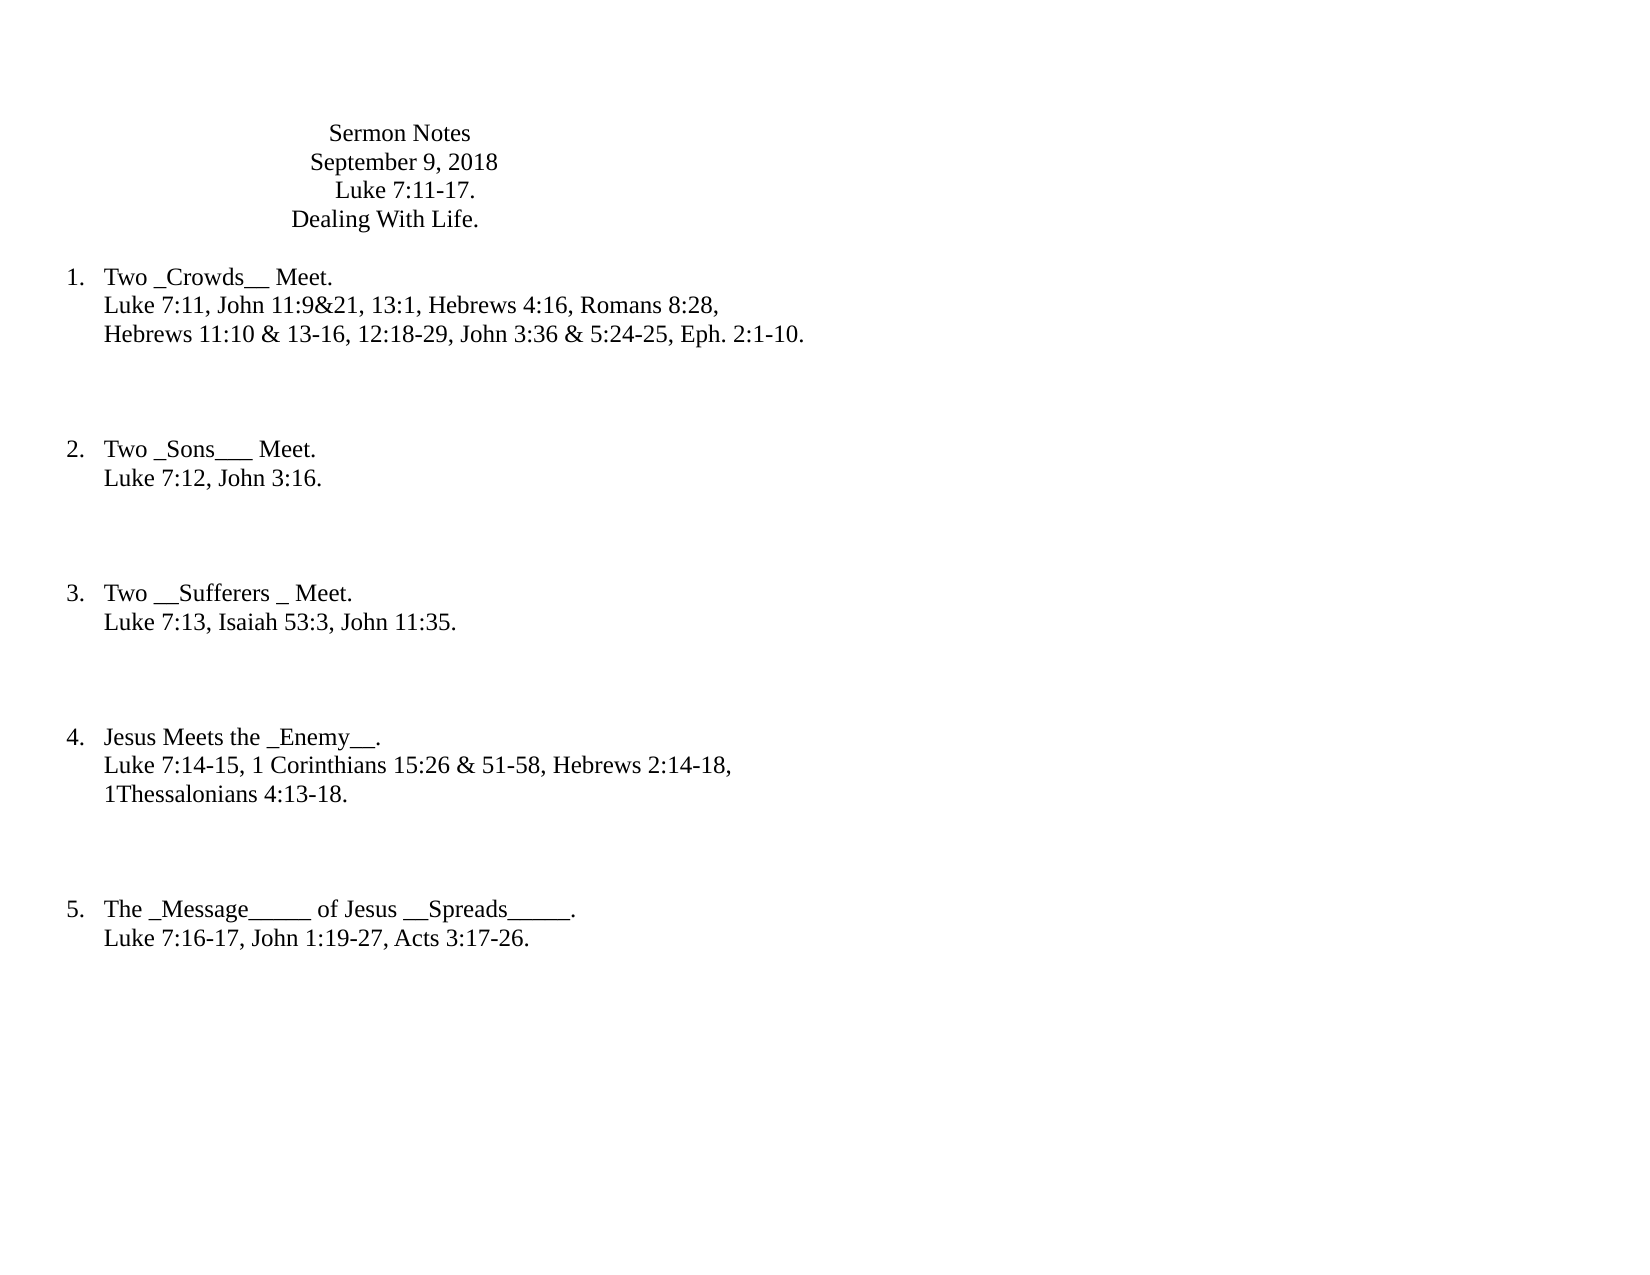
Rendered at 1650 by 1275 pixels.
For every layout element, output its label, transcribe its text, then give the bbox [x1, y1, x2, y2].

list Two _Crowds__ Meet. [66, 262, 1532, 291]
list Two __Sufferers _ Meet. [66, 578, 1532, 607]
text September 9, 2018 [28, 147, 1532, 176]
list Two _Sons___ Meet. [66, 434, 1532, 463]
list Luke 7:11, John 11:9&21, 13:1, Hebrews 4:16, Romans 8:28, [66, 291, 1532, 319]
text Luke 7:11-17. [28, 176, 1532, 204]
list 1Thessalonians 4:13-18. [66, 779, 1532, 808]
list Luke 7:16-17, John 1:19-27, Acts 3:17-26. [66, 923, 1532, 952]
list Luke 7:13, Isaiah 53:3, John 11:35. [66, 607, 1532, 636]
list The _Message_____ of Jesus __Spreads_____. [66, 894, 1532, 923]
text Dealing With Life. [28, 204, 1532, 233]
list Luke 7:12, John 3:16. [66, 463, 1532, 492]
list Luke 7:14-15, 1 Corinthians 15:26 & 51-58, Hebrews 2:14-18, [66, 751, 1532, 779]
list Jesus Meets the _Enemy__. [66, 722, 1532, 751]
list Hebrews 11:10 & 13-16, 12:18-29, John 3:36 & 5:24-25, Eph. 2:1-10. [66, 319, 1532, 348]
text Sermon Notes [28, 118, 1532, 147]
